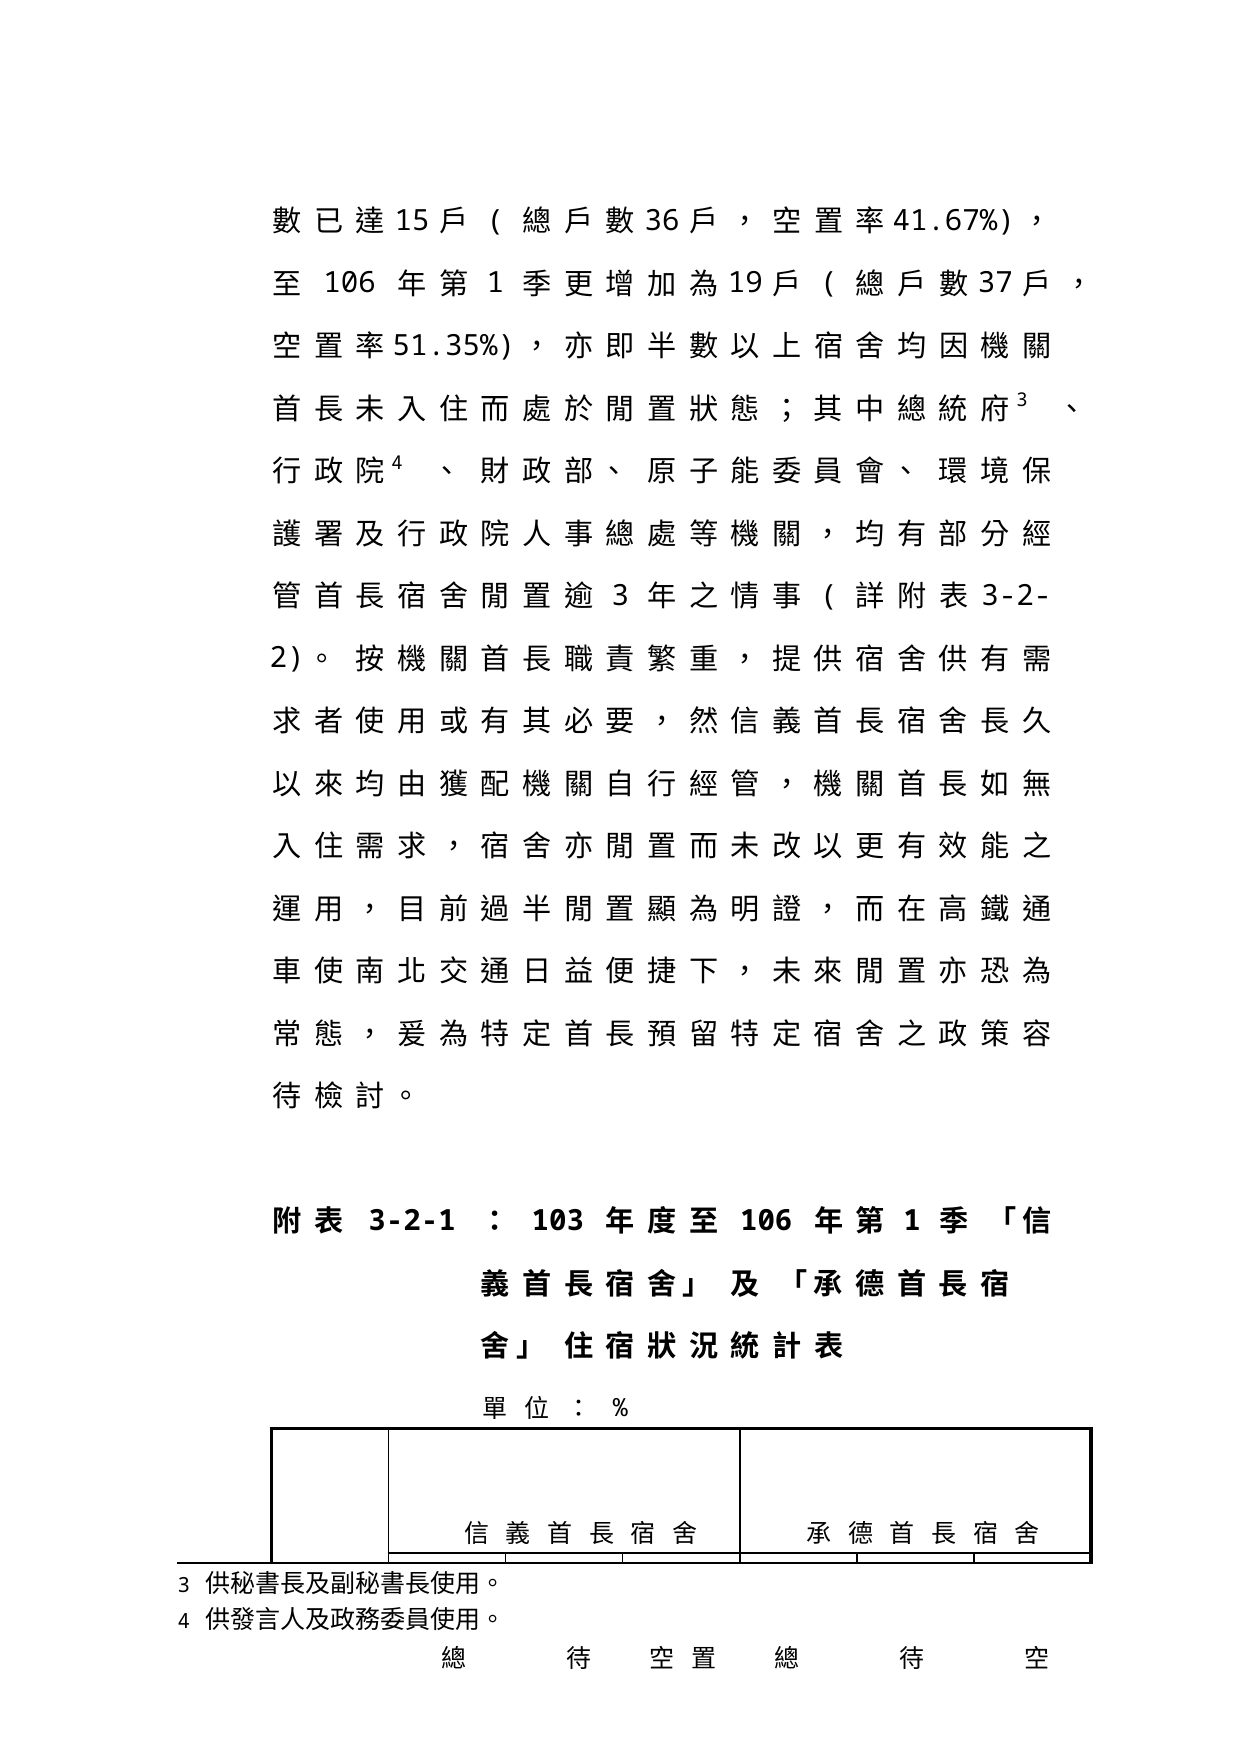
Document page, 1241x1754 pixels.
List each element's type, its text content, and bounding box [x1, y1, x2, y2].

table_cell 總戶數 [389, 1554, 505, 1562]
text 供秘書長及副秘書長使用。 [177, 1564, 1063, 1599]
table_cell 總戶數 [741, 1554, 856, 1562]
text 供發言人及政務委員使用。 [177, 1599, 1063, 1636]
table_header 承德首長宿舍 [741, 1430, 1089, 1552]
text 信義首長宿舍於79年興建完成後，行政院即核定作為院暨所屬部會首長宿舍，並由獲配機關編列預算辦理價購及管理，其經管機關包括總統府、行政院、監察院、考試院及內政部等18個機關。經查近年該區首長宿舍之使用狀況普遍不佳，103年底待借用戶數已達15戶(總戶數36戶，空置率41.67%)，至106年第1季更增加為19戶(總戶數37戶，空置率51.35%)，亦即半數以上宿舍均因機關首長未入住而處於閒置狀態；其中總統府、行政院、財政部、原子能委員會、環境保護署及行政院人事總處等機關，均有部分經管首長宿舍閒置逾3年之情事(詳附表3-2-2)。按機關首長職責繁重，提供宿舍供有需求者使用或有其必要，然信義首長宿舍長久以來均由獲配機關自行經管，機關首長如無入住需求，宿舍亦閒置而未改以更有效能之運用，目前過半閒置顯為明證，而在高鐵通車使南北交通日益便捷下，未來閒置亦恐為常態，爰為特定首長預留特定宿舍之政策容待檢討。 [242, 177, 1058, 1115]
table_header 類別 年度 [273, 1430, 388, 1562]
table_cell 待借用戶數 [506, 1554, 622, 1562]
table_cell 空置比率 [975, 1554, 1089, 1562]
table_cell 待借用戶數 [858, 1554, 973, 1562]
table_header 信義首長宿舍 [389, 1430, 739, 1552]
table_cell 空置比率 [623, 1554, 739, 1562]
text 附表3-2-1：103年度至106年第1季「信義首長宿舍」及「承德首長宿舍」住宿狀況統計表 單位：% [256, 1177, 1058, 1427]
